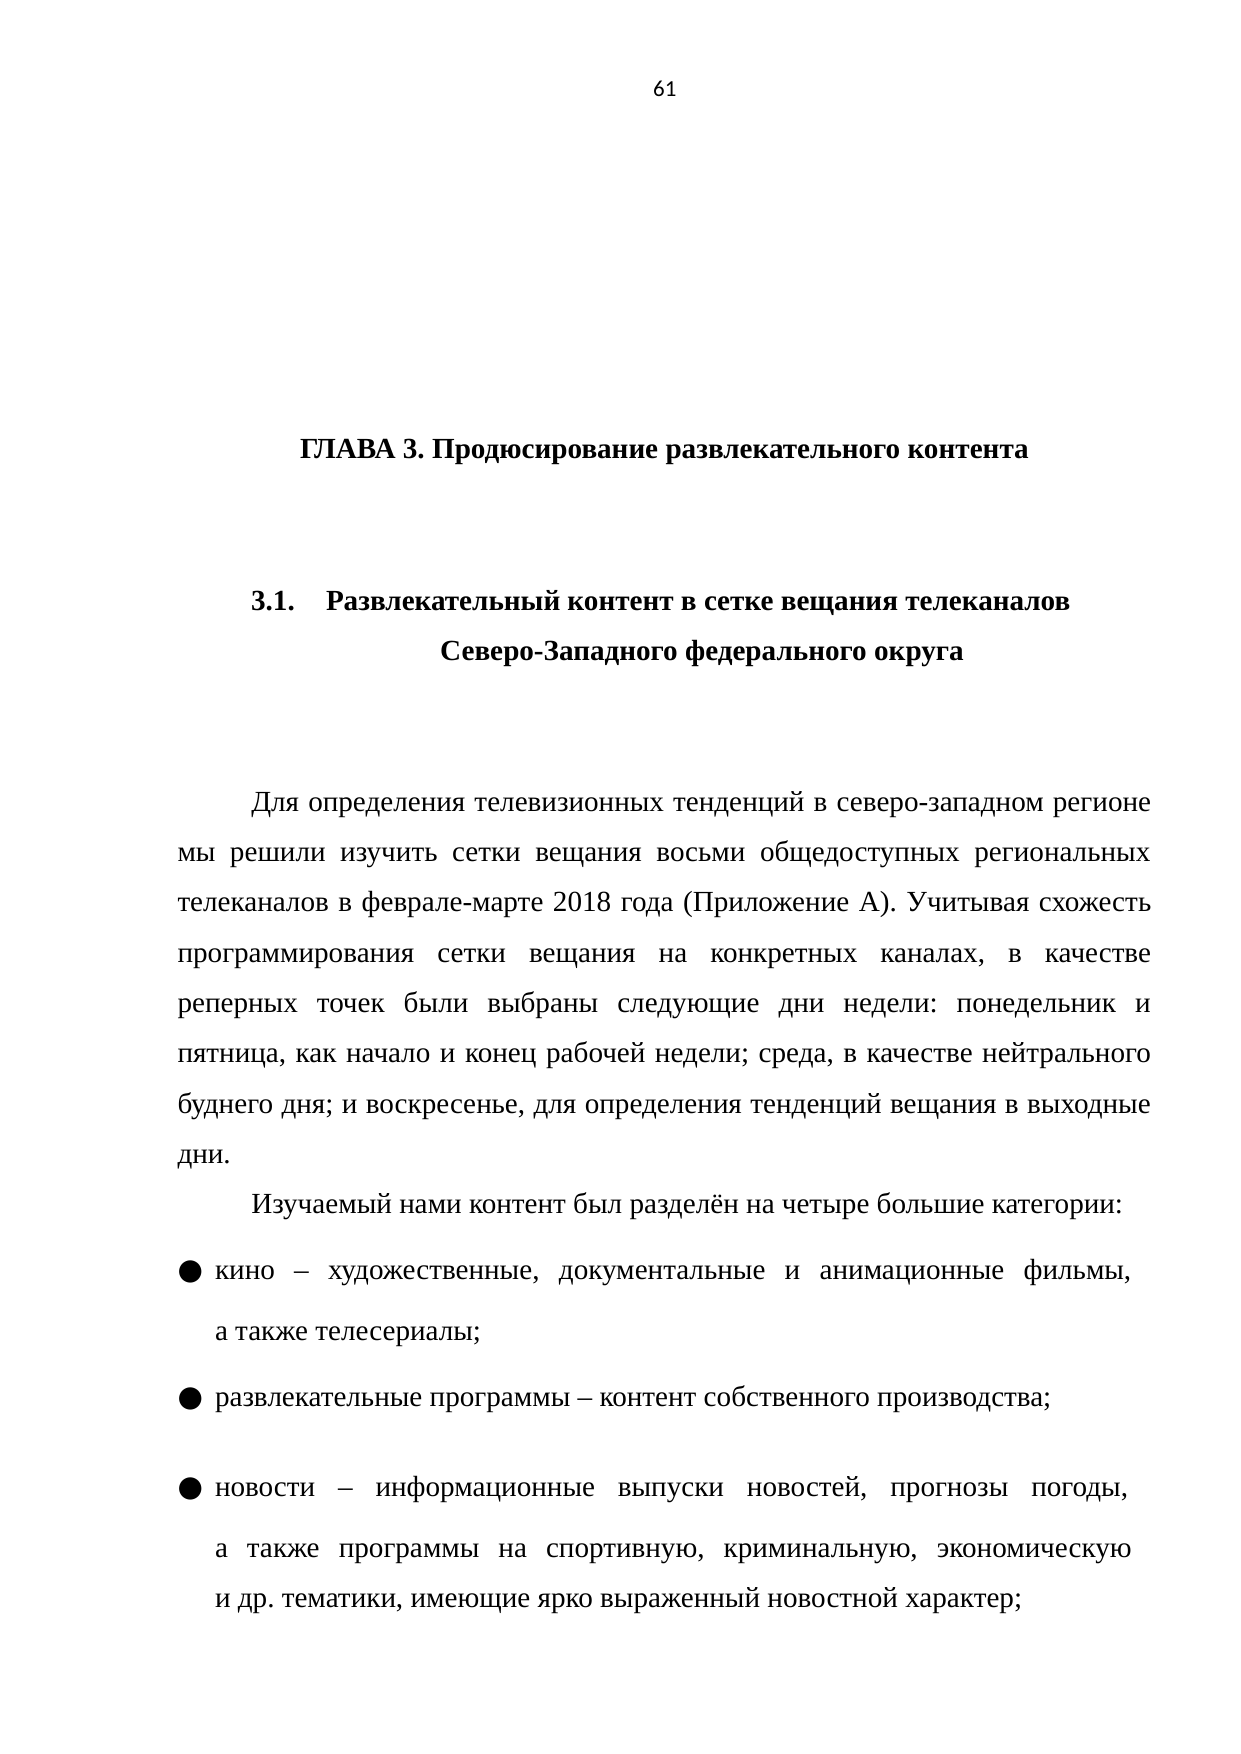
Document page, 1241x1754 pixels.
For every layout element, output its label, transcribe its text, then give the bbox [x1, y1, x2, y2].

list кино – художественные, документальные и анимационные фильмы, а также телесериалы; [177, 1237, 1152, 1347]
list Развлекательный контент в сетке вещания телеканалов Северо-Западного федерального округа [177, 583, 1152, 666]
text Для определения телевизионных тенденций в северо-западном регионе мы решили изучить сетки вещания восьми общедоступных региональных телеканалов в феврале-марте 2018 года (Приложение А). Учитывая схожесть программирования сетки вещания на конкретных каналах, в качестве реперных точек были выбраны следующие дни недели: понедельник и пятница, как начало и конец рабочей недели; среда, в качестве нейтрального буднего дня; и воскресенье, для определения тенденций вещания в выходные дни. [177, 784, 1152, 1169]
text Изучаемый нами контент был разделён на четыре большие категории: [177, 1186, 1152, 1220]
list развлекательные программы – контент собственного производства; [177, 1363, 1152, 1423]
list новости – информационные выпуски новостей, прогнозы погоды, а также программы на спортивную, криминальную, экономическую и др. тематики, имеющие ярко выраженный новостной характер; [177, 1453, 1152, 1614]
text ГЛАВА 3. Продюсирование развлекательного контента [177, 432, 1152, 465]
